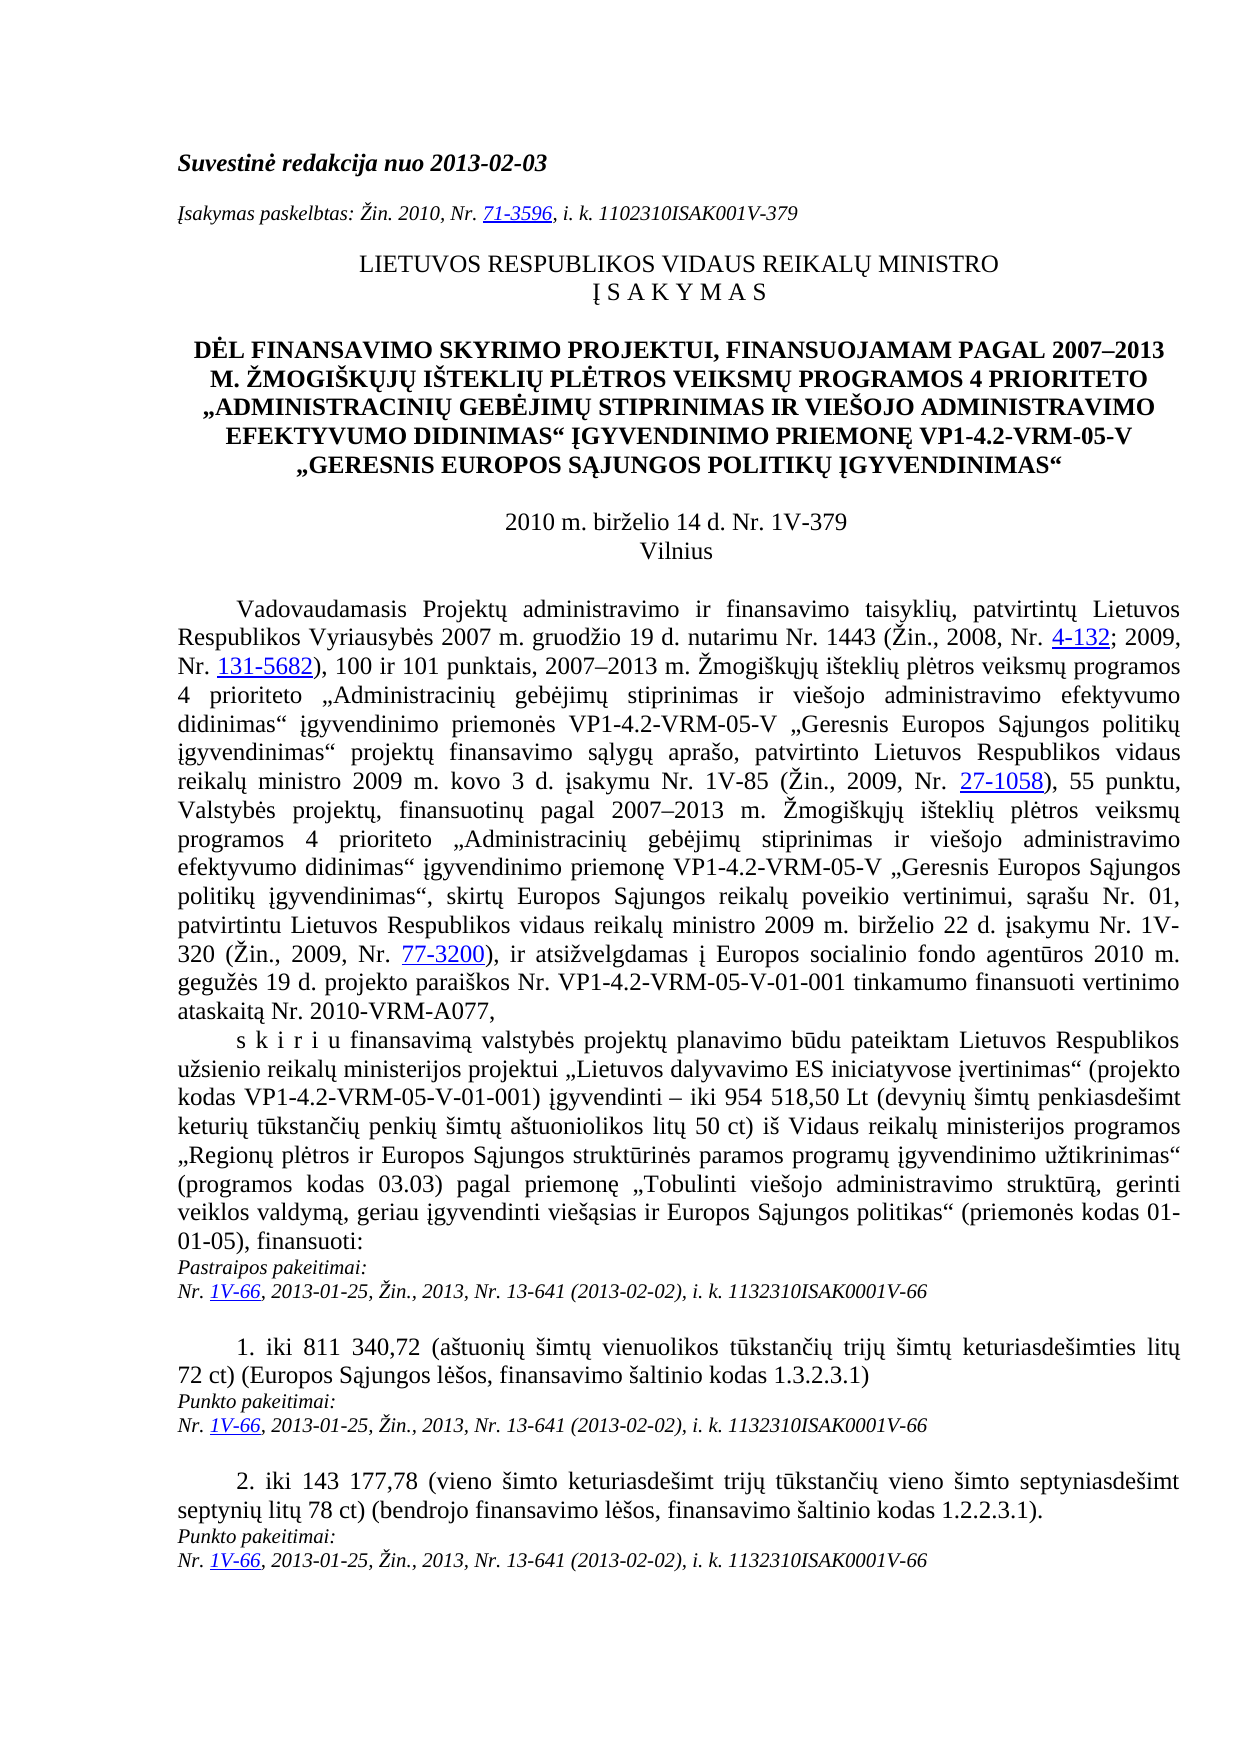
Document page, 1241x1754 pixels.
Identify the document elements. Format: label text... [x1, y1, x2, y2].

text LIETUVOS RESPUBLIKOS VIDAUS REIKALŲ MINISTRO [177, 249, 1181, 277]
text Punkto pakeitimai: [177, 1524, 1181, 1548]
text DĖL FINANSAVIMO SKYRIMO PROJEKTUI, FINANSUOJAMAM PAGAL 2007–2013 M. ŽMOGIŠKŲJŲ IŠTEKLIŲ PLĖTROS VEIKSMŲ PROGRAMOS 4 PRIORITETO „ADMINISTRACINIŲ GEBĖJIMŲ STIPRINIMAS IR VIEŠOJO ADMINISTRAVIMO EFEKTYVUMO DIDINIMAS“ ĮGYVENDINIMO PRIEMONĘ VP1-4.2-VRM-05-V „GERESNIS EUROPOS SĄJUNGOS POLITIKŲ ĮGYVENDINIMAS“ [177, 335, 1181, 479]
text Nr. 1V-66, 2013-01-25, Žin., 2013, Nr. 13-641 (2013-02-02), i. k. 1132310ISAK0001V-66 [177, 1279, 1181, 1303]
text s k i r i u finansavimą valstybės projektų planavimo būdu pateiktam Lietuvos Respublikos užsienio reikalų ministerijos projektui „Lietuvos dalyvavimo ES iniciatyvose įvertinimas“ (projekto kodas VP1-4.2-VRM-05-V-01-001) įgyvendinti – iki 954 518,50 Lt (devynių šimtų penkiasdešimt keturių tūkstančių penkių šimtų aštuoniolikos litų 50 ct) iš Vidaus reikalų ministerijos programos „Regionų plėtros ir Europos Sąjungos struktūrinės paramos programų įgyvendinimo užtikrinimas“ (programos kodas 03.03) pagal priemonę „Tobulinti viešojo administravimo struktūrą, gerinti veiklos valdymą, geriau įgyvendinti viešąsias ir Europos Sąjungos politikas“ (priemonės kodas 01-01-05), finansuoti: [177, 1025, 1181, 1255]
text 2. iki 143 177,78 (vieno šimto keturiasdešimt trijų tūkstančių vieno šimto septyniasdešimt septynių litų 78 ct) (bendrojo finansavimo lėšos, finansavimo šaltinio kodas 1.2.2.3.1). [177, 1466, 1181, 1524]
text 1. iki 811 340,72 (aštuonių šimtų vienuolikos tūkstančių trijų šimtų keturiasdešimties litų 72 ct) (Europos Sąjungos lėšos, finansavimo šaltinio kodas 1.3.2.3.1) [177, 1332, 1181, 1389]
text Punkto pakeitimai: [177, 1389, 1181, 1413]
text Pastraipos pakeitimai: [177, 1255, 1181, 1279]
text Įsakymas paskelbtas: Žin. 2010, Nr. 71-3596, i. k. 1102310ISAK001V-379 [177, 201, 1181, 224]
text ĮSAKYMAS [177, 277, 1181, 306]
text Vilnius [177, 536, 1181, 565]
text Nr. 1V-66, 2013-01-25, Žin., 2013, Nr. 13-641 (2013-02-02), i. k. 1132310ISAK0001V-66 [177, 1413, 1181, 1437]
text Nr. 1V-66, 2013-01-25, Žin., 2013, Nr. 13-641 (2013-02-02), i. k. 1132310ISAK0001V-66 [177, 1548, 1181, 1572]
text Vadovaudamasis Projektų administravimo ir finansavimo taisyklių, patvirtintų Lietuvos Respublikos Vyriausybės 2007 m. gruodžio 19 d. nutarimu Nr. 1443 (Žin., 2008, Nr. 4-132; 2009, Nr. 131-5682), 100 ir 101 punktais, 2007–2013 m. Žmogiškųjų išteklių plėtros veiksmų programos 4 prioriteto „Administracinių gebėjimų stiprinimas ir viešojo administravimo efektyvumo didinimas“ įgyvendinimo priemonės VP1-4.2-VRM-05-V „Geresnis Europos Sąjungos politikų įgyvendinimas“ projektų finansavimo sąlygų aprašo, patvirtinto Lietuvos Respublikos vidaus reikalų ministro 2009 m. kovo 3 d. įsakymu Nr. 1V-85 (Žin., 2009, Nr. 27-1058), 55 punktu, Valstybės projektų, finansuotinų pagal 2007–2013 m. Žmogiškųjų išteklių plėtros veiksmų programos 4 prioriteto „Administracinių gebėjimų stiprinimas ir viešojo administravimo efektyvumo didinimas“ įgyvendinimo priemonę VP1-4.2-VRM-05-V „Geresnis Europos Sąjungos politikų įgyvendinimas“, skirtų Europos Sąjungos reikalų poveikio vertinimui, sąrašu Nr. 01, patvirtintu Lietuvos Respublikos vidaus reikalų ministro 2009 m. birželio 22 d. įsakymu Nr. 1V-320 (Žin., 2009, Nr. 77-3200), ir atsižvelgdamas į Europos socialinio fondo agentūros 2010 m. gegužės 19 d. projekto paraiškos Nr. VP1-4.2-VRM-05-V-01-001 tinkamumo finansuoti vertinimo ataskaitą Nr. 2010-VRM-A077, [177, 594, 1181, 1025]
text Suvestinė redakcija nuo 2013-02-03 [177, 148, 1181, 176]
text 2010 m. birželio 14 d. Nr. 1V-379 [177, 507, 1181, 536]
